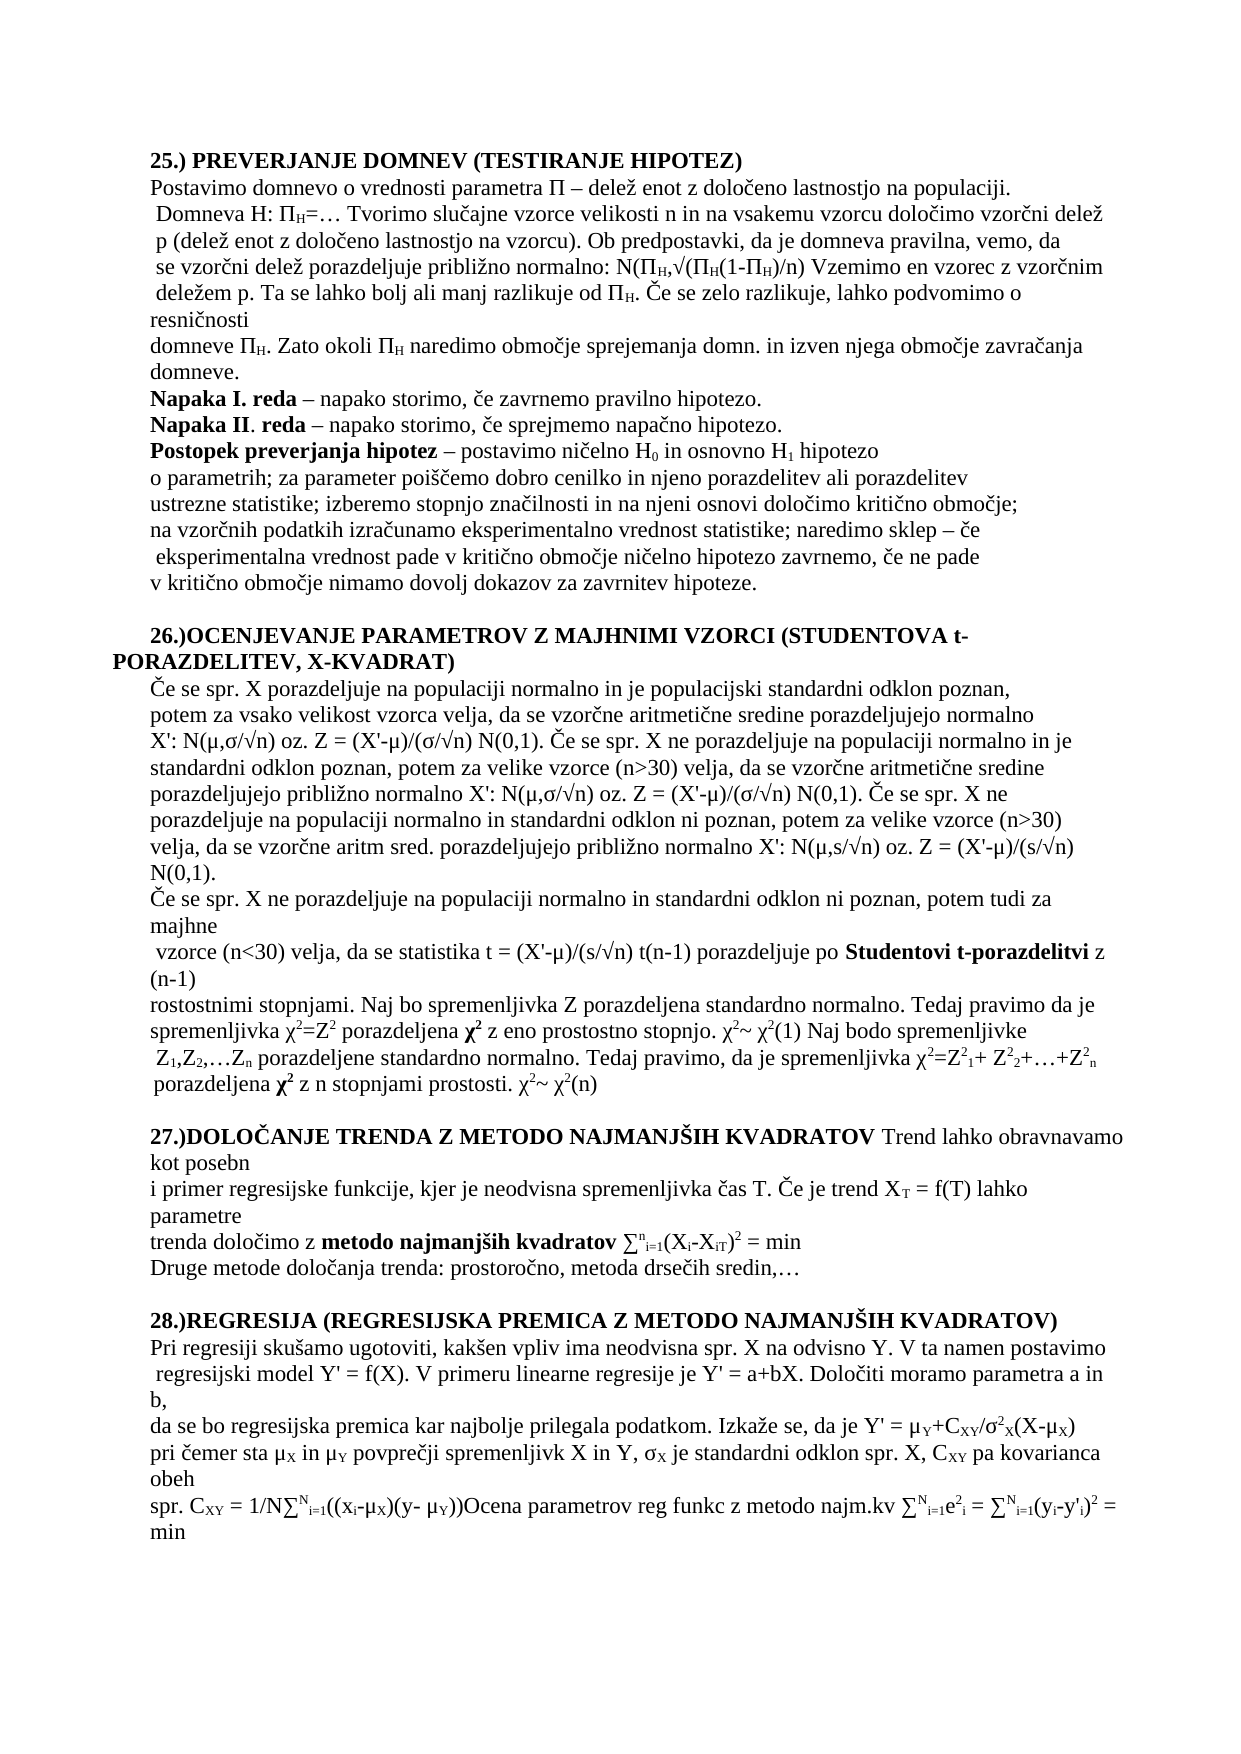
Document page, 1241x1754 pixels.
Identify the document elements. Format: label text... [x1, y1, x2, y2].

text 27.)DOLOČANJE TRENDA Z METODO NAJMANJŠIH KVADRATOV Trend lahko obravnavamo kot posebn [150, 1123, 1125, 1175]
text Če se spr. X porazdeljuje na populaciji normalno in je populacijski standardni odklon poznan, [150, 675, 1125, 701]
text domneve ΠH. Zato okoli ΠH naredimo območje sprejemanja domn. in izven njega območje zavračanja domneve. [150, 332, 1125, 385]
text deležem p. Ta se lahko bolj ali manj razlikuje od ΠH. Če se zelo razlikuje, lahko podvomimo o resničnosti [150, 279, 1125, 332]
text da se bo regresijska premica kar najbolje prilegala podatkom. Izkaže se, da je Y' = μY+CXY/σ2X(X-μX) [150, 1413, 1125, 1439]
text Z1,Z2,…Zn porazdeljene standardno normalno. Tedaj pravimo, da je spremenljivka χ2=Z21+ Z22+…+Z2n [150, 1044, 1125, 1070]
text Napaka II. reda – napako storimo, če sprejmemo napačno hipotezo. [150, 411, 1125, 437]
text Napaka I. reda – napako storimo, če zavrnemo pravilno hipotezo. [150, 385, 1125, 411]
text porazdeljuje na populaciji normalno in standardni odklon ni poznan, potem za velike vzorce (n>30) [150, 806, 1125, 833]
text v kritično območje nimamo dovolj dokazov za zavrnitev hipoteze. [150, 569, 1125, 596]
text rostostnimi stopnjami. Naj bo spremenljivka Z porazdeljena standardno normalno. Tedaj pravimo da je [150, 991, 1125, 1017]
text potem za vsako velikost vzorca velja, da se vzorčne aritmetične sredine porazdeljujejo normalno [150, 701, 1125, 727]
text spr. CXY = 1/N∑Ni=1((xi-μX)(y- μY))Ocena parametrov reg funkc z metodo najm.kv ∑Ni=1e2i = ∑Ni=1(yi-y'i)2 = min [150, 1492, 1125, 1544]
text Druge metode določanja trenda: prostoročno, metoda drsečih sredin,… [150, 1254, 1125, 1281]
text 26.)OCENJEVANJE PARAMETROV Z MAJHNIMI VZORCI (STUDENTOVA t-PORAZDELITEV, X-KVADRAT) [112, 622, 1125, 675]
text 28.)REGRESIJA (REGRESIJSKA PREMICA Z METODO NAJMANJŠIH KVADRATOV) [112, 1307, 1125, 1333]
text regresijski model Y' = f(X). V primeru linearne regresije je Y' = a+bX. Določiti moramo parametra a in b, [150, 1360, 1125, 1413]
text porazdeljena χ2 z n stopnjami prostosti. χ2~ χ2(n) [150, 1070, 1125, 1096]
text velja, da se vzorčne aritm sred. porazdeljujejo približno normalno X': N(μ,s/√n) oz. Z = (X'-μ)/(s/√n) N(0,1). [150, 833, 1125, 886]
text na vzorčnih podatkih izračunamo eksperimentalno vrednost statistike; naredimo sklep – če [150, 517, 1125, 543]
text vzorce (n<30) velja, da se statistika t = (X'-μ)/(s/√n) t(n-1) porazdeljuje po Studentovi t-porazdelitvi z (n-1) [150, 938, 1125, 991]
text 25.) PREVERJANJE DOMNEV (TESTIRANJE HIPOTEZ) [150, 148, 1125, 174]
text eksperimentalna vrednost pade v kritično območje ničelno hipotezo zavrnemo, če ne pade [150, 543, 1125, 569]
text se vzorčni delež porazdeljuje približno normalno: N(ΠH,√(ΠH(1-ΠH)/n) Vzemimo en vzorec z vzorčnim [150, 253, 1125, 279]
text ustrezne statistike; izberemo stopnjo značilnosti in na njeni osnovi določimo kritično območje; [150, 490, 1125, 517]
text Domneva H: ΠH=… Tvorimo slučajne vzorce velikosti n in na vsakemu vzorcu določimo vzorčni delež [150, 200, 1125, 227]
text trenda določimo z metodo najmanjših kvadratov ∑ni=1(Xi-XiT)2 = min [150, 1228, 1125, 1254]
text Če se spr. X ne porazdeljuje na populaciji normalno in standardni odklon ni poznan, potem tudi za majhne [150, 886, 1125, 938]
text i primer regresijske funkcije, kjer je neodvisna spremenljivka čas T. Če je trend XT = f(T) lahko parametre [150, 1175, 1125, 1228]
text pri čemer sta μX in μY povprečji spremenljivk X in Y, σX je standardni odklon spr. X, CXY pa kovarianca obeh [150, 1439, 1125, 1492]
text o parametrih; za parameter poiščemo dobro cenilko in njeno porazdelitev ali porazdelitev [150, 464, 1125, 490]
text spremenljivka χ2=Z2 porazdeljena χ2 z eno prostostno stopnjo. χ2~ χ2(1) Naj bodo spremenljivke [150, 1017, 1125, 1044]
text porazdeljujejo približno normalno X': N(μ,σ/√n) oz. Z = (X'-μ)/(σ/√n) N(0,1). Če se spr. X ne [150, 780, 1125, 806]
text p (delež enot z določeno lastnostjo na vzorcu). Ob predpostavki, da je domneva pravilna, vemo, da [150, 227, 1125, 253]
text Postopek preverjanja hipotez – postavimo ničelno H0 in osnovno H1 hipotezo [150, 437, 1125, 464]
text Postavimo domnevo o vrednosti parametra Π – delež enot z določeno lastnostjo na populaciji. [150, 174, 1125, 200]
text standardni odklon poznan, potem za velike vzorce (n>30) velja, da se vzorčne aritmetične sredine [150, 754, 1125, 780]
text Pri regresiji skušamo ugotoviti, kakšen vpliv ima neodvisna spr. X na odvisno Y. V ta namen postavimo [150, 1333, 1125, 1360]
text X': N(μ,σ/√n) oz. Z = (X'-μ)/(σ/√n) N(0,1). Če se spr. X ne porazdeljuje na populaciji normalno in je [150, 727, 1125, 754]
